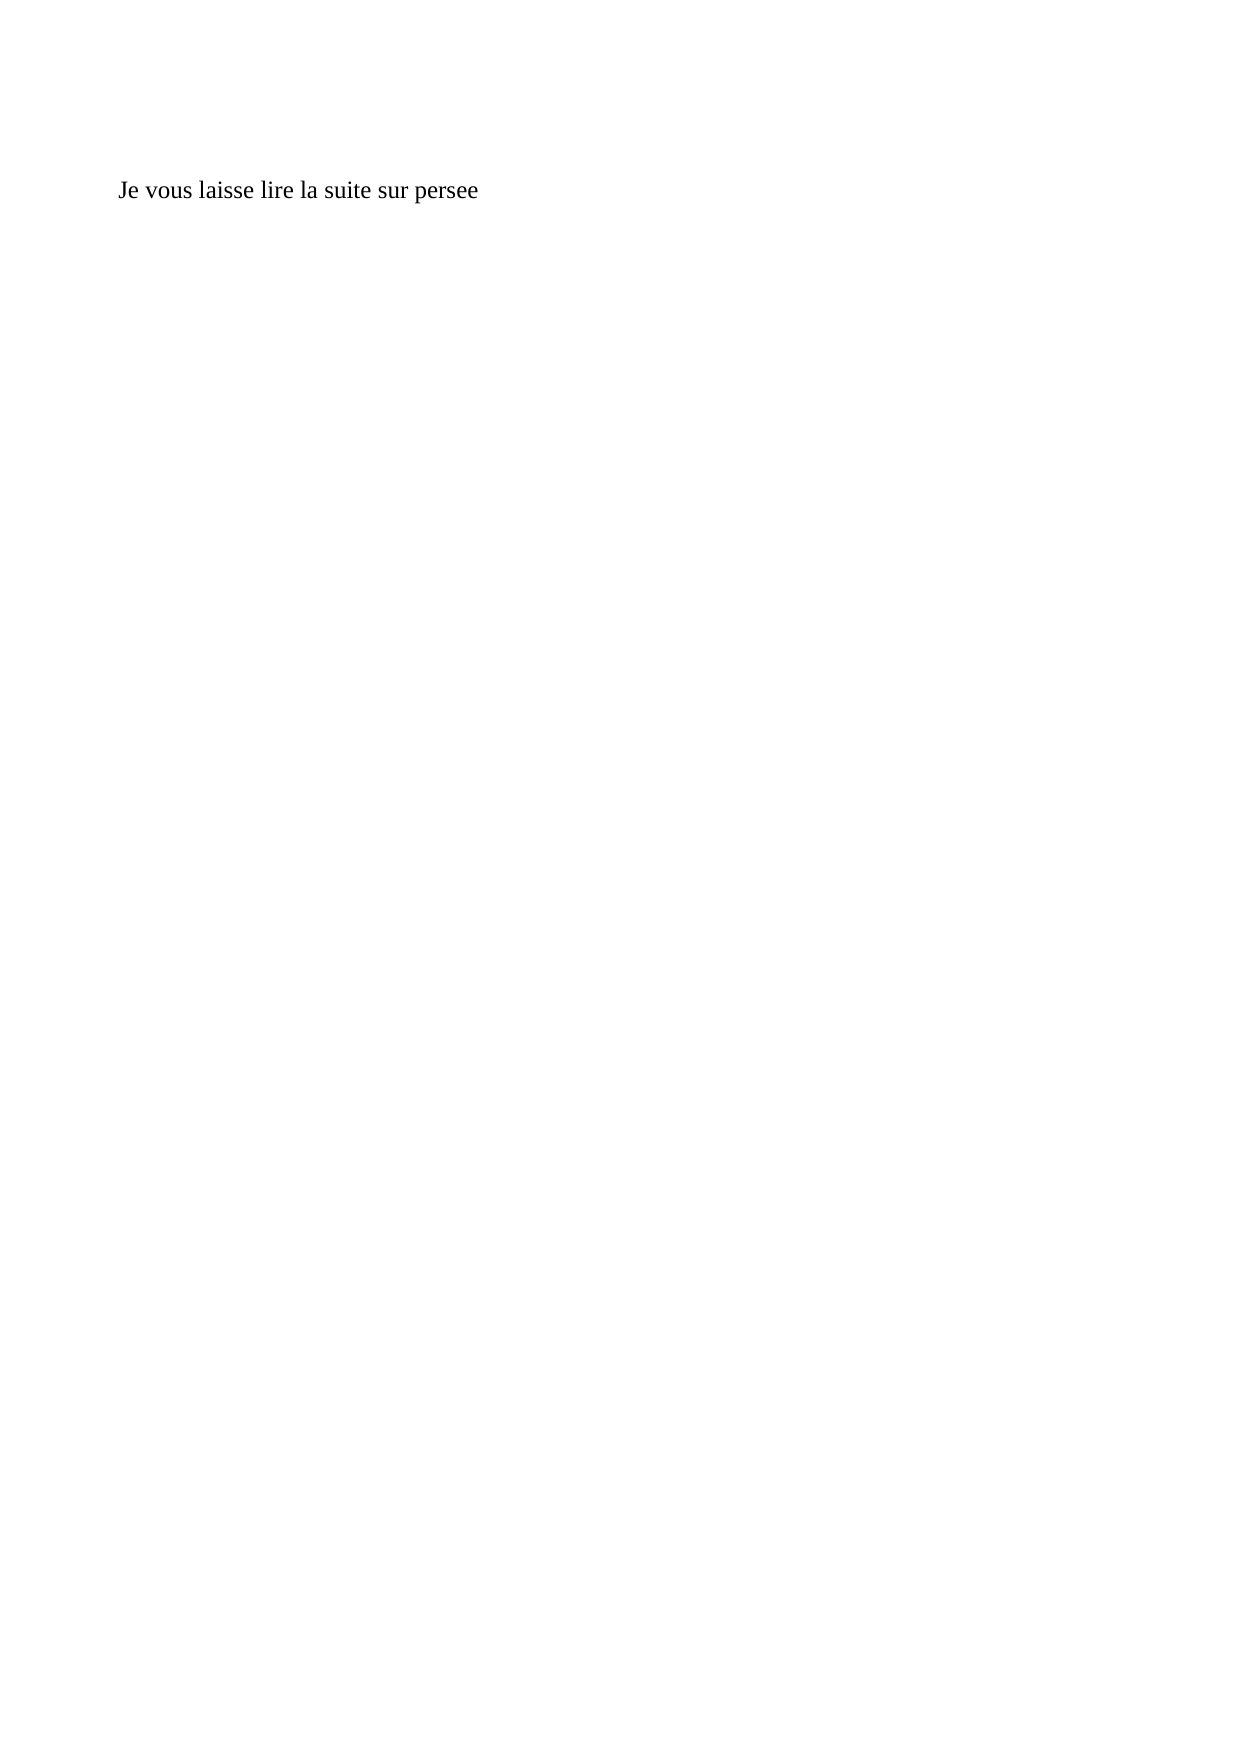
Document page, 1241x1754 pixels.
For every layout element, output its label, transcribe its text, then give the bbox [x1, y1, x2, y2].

text Je vous laisse lire la suite sur persee [118, 176, 1122, 204]
